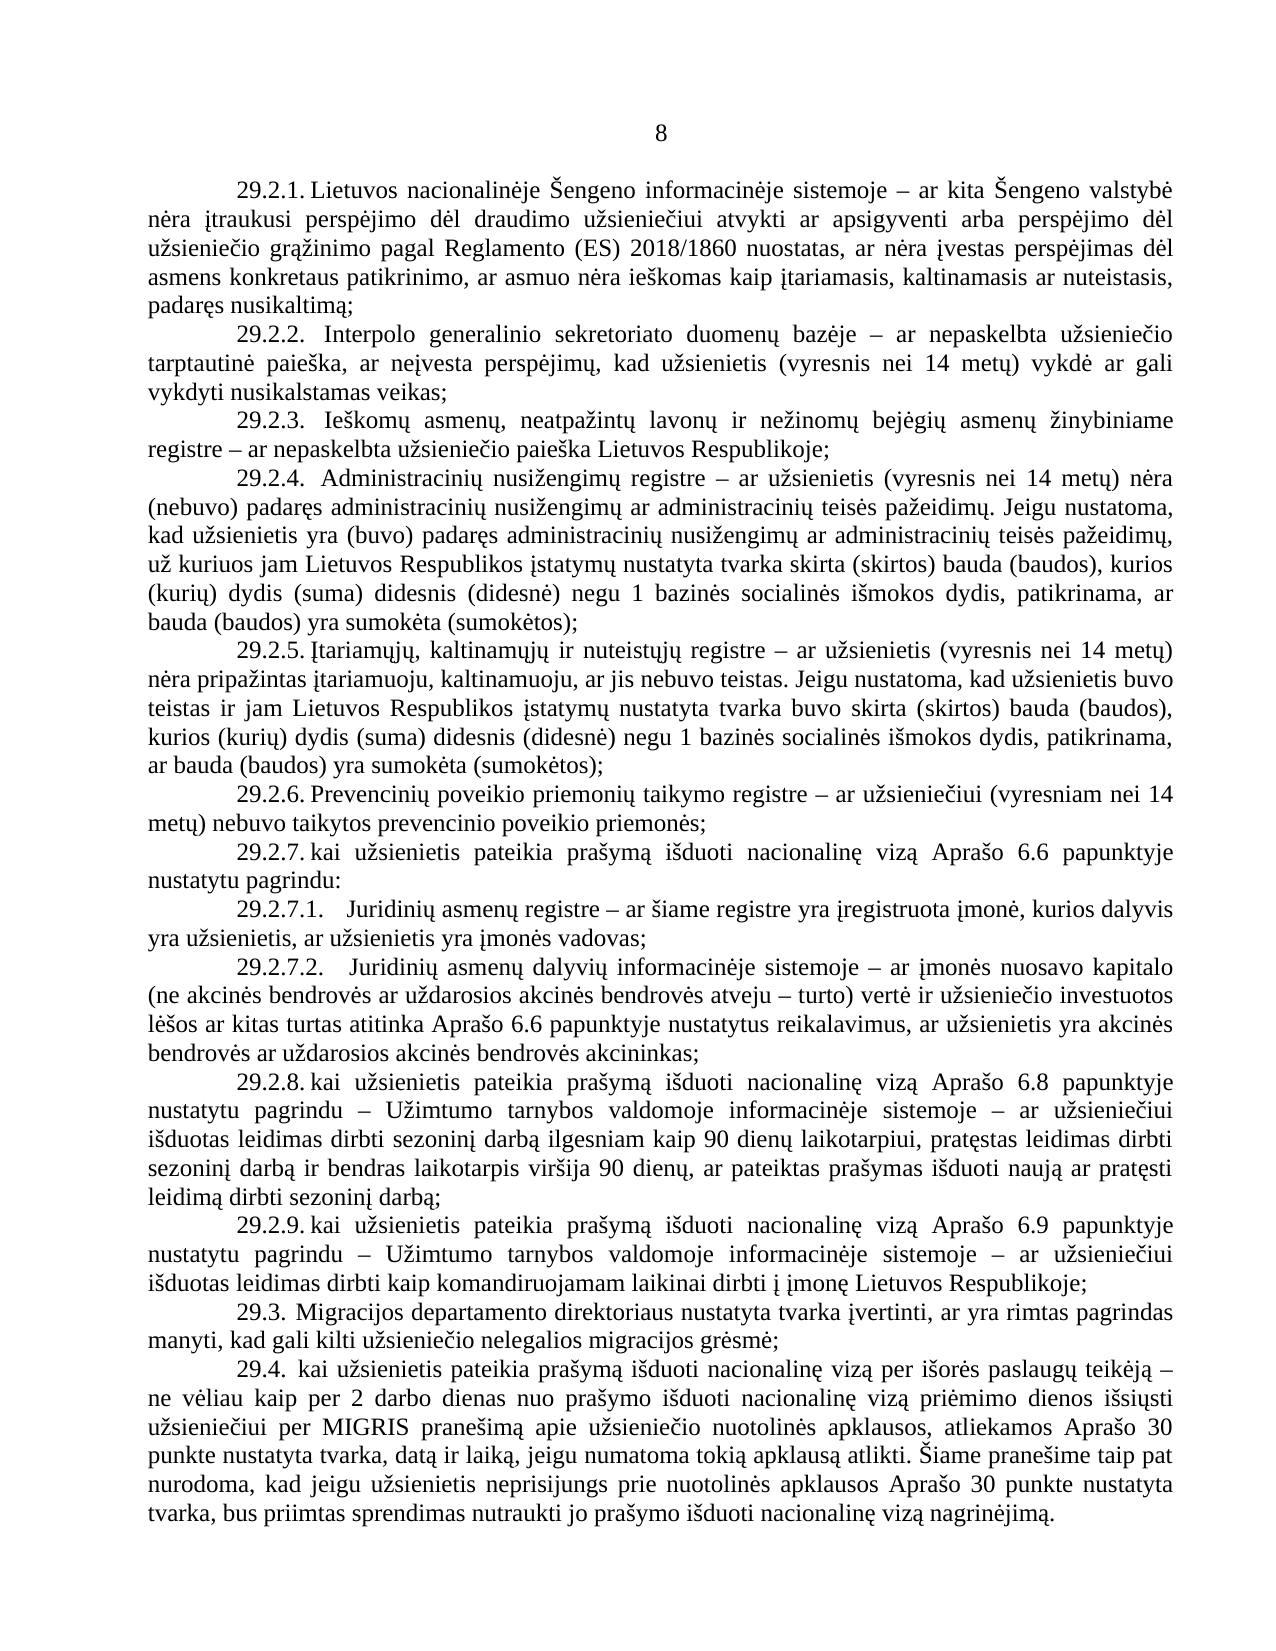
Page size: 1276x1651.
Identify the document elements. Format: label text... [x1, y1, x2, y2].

text 29.4. kai užsienietis pateikia prašymą išduoti nacionalinę vizą per išorės paslaugų teikėją – ne vėliau kaip per 2 darbo dienas nuo prašymo išduoti nacionalinę vizą priėmimo dienos išsiųsti užsieniečiui per MIGRIS pranešimą apie užsieniečio nuotolinės apklausos, atliekamos Aprašo ‎30 punkte nustatyta tvarka, datą ir laiką, jeigu numatoma tokią apklausą atlikti. Šiame pranešime taip pat nurodoma, kad jeigu užsienietis neprisijungs prie nuotolinės apklausos Aprašo ‎30 punkte nustatyta tvarka, bus priimtas sprendimas nutraukti jo prašymo išduoti nacionalinę vizą nagrinėjimą. [148, 1354, 1174, 1527]
text 29.2.2. Interpolo generalinio sekretoriato duomenų bazėje – ar nepaskelbta užsieniečio tarptautinė paieška, ar neįvesta perspėjimų, kad užsienietis (vyresnis nei 14 metų) vykdė ar gali vykdyti nusikalstamas veikas; [148, 319, 1174, 406]
text 29.2.8. kai užsienietis pateikia prašymą išduoti nacionalinę vizą Aprašo ‎6.8 papunktyje nustatytu pagrindu – Užimtumo tarnybos valdomoje informacinėje sistemoje – ar užsieniečiui išduotas leidimas dirbti sezoninį darbą ilgesniam kaip 90 dienų laikotarpiui, pratęstas leidimas dirbti sezoninį darbą ir bendras laikotarpis viršija 90 dienų, ar pateiktas prašymas išduoti naują ar pratęsti leidimą dirbti sezoninį darbą; [148, 1067, 1174, 1211]
text 29.2.1. Lietuvos nacionalinėje Šengeno informacinėje sistemoje – ar kita Šengeno valstybė nėra įtraukusi perspėjimo dėl draudimo užsieniečiui atvykti ar apsigyventi arba perspėjimo dėl užsieniečio grąžinimo pagal Reglamento (ES) 2018/1860 nuostatas, ar nėra įvestas perspėjimas dėl asmens konkretaus patikrinimo, ar asmuo nėra ieškomas kaip įtariamasis, kaltinamasis ar nuteistasis, padaręs nusikaltimą; [148, 176, 1174, 319]
text 29.2.6. Prevencinių poveikio priemonių taikymo registre – ar užsieniečiui (vyresniam nei 14 metų) nebuvo taikytos prevencinio poveikio priemonės; [148, 779, 1174, 837]
text 29.2.3. Ieškomų asmenų, neatpažintų lavonų ir nežinomų bejėgių asmenų žinybiniame registre – ar nepaskelbta užsieniečio paieška Lietuvos Respublikoje; [148, 406, 1174, 463]
text 29.2.5. Įtariamųjų, kaltinamųjų ir nuteistųjų registre – ar užsienietis (vyresnis nei 14 metų) nėra pripažintas įtariamuoju, kaltinamuoju, ar jis nebuvo teistas. Jeigu nustatoma, kad užsienietis buvo teistas ir jam Lietuvos Respublikos įstatymų nustatyta tvarka buvo skirta (skirtos) bauda (baudos), kurios (kurių) dydis (suma) didesnis (didesnė) negu 1 bazinės socialinės išmokos dydis, patikrinama, ar bauda (baudos) yra sumokėta (sumokėtos); [148, 636, 1174, 779]
text 29.2.7.1. Juridinių asmenų registre – ar šiame registre yra įregistruota įmonė, kurios dalyvis yra užsienietis, ar užsienietis yra įmonės vadovas; [148, 894, 1174, 952]
text 29.3. Migracijos departamento direktoriaus nustatyta tvarka įvertinti, ar yra rimtas pagrindas manyti, kad gali kilti užsieniečio nelegalios migracijos grėsmė; [148, 1297, 1174, 1354]
text 29.2.4. Administracinių nusižengimų registre – ar užsienietis (vyresnis nei 14 metų) nėra (nebuvo) padaręs administracinių nusižengimų ar administracinių teisės pažeidimų. Jeigu nustatoma, kad užsienietis yra (buvo) padaręs administracinių nusižengimų ar administracinių teisės pažeidimų, už kuriuos jam Lietuvos Respublikos įstatymų nustatyta tvarka skirta (skirtos) bauda (baudos), kurios (kurių) dydis (suma) didesnis (didesnė) negu 1 bazinės socialinės išmokos dydis, patikrinama, ar bauda (baudos) yra sumokėta (sumokėtos); [148, 463, 1174, 636]
text 29.2.9. kai užsienietis pateikia prašymą išduoti nacionalinę vizą Aprašo ‎6.9 papunktyje nustatytu pagrindu – Užimtumo tarnybos valdomoje informacinėje sistemoje – ar užsieniečiui išduotas leidimas dirbti kaip komandiruojamam laikinai dirbti į įmonę Lietuvos Respublikoje; [148, 1211, 1174, 1297]
text 29.2.7.2. Juridinių asmenų dalyvių informacinėje sistemoje – ar įmonės nuosavo kapitalo (ne akcinės bendrovės ar uždarosios akcinės bendrovės atveju – turto) vertė ir užsieniečio investuotos lėšos ar kitas turtas atitinka Aprašo ‎6.6 papunktyje nustatytus reikalavimus, ar užsienietis yra akcinės bendrovės ar uždarosios akcinės bendrovės akcininkas; [148, 952, 1174, 1067]
text 29.2.7. kai užsienietis pateikia prašymą išduoti nacionalinę vizą Aprašo ‎6.6 papunktyje nustatytu pagrindu: [148, 837, 1174, 894]
